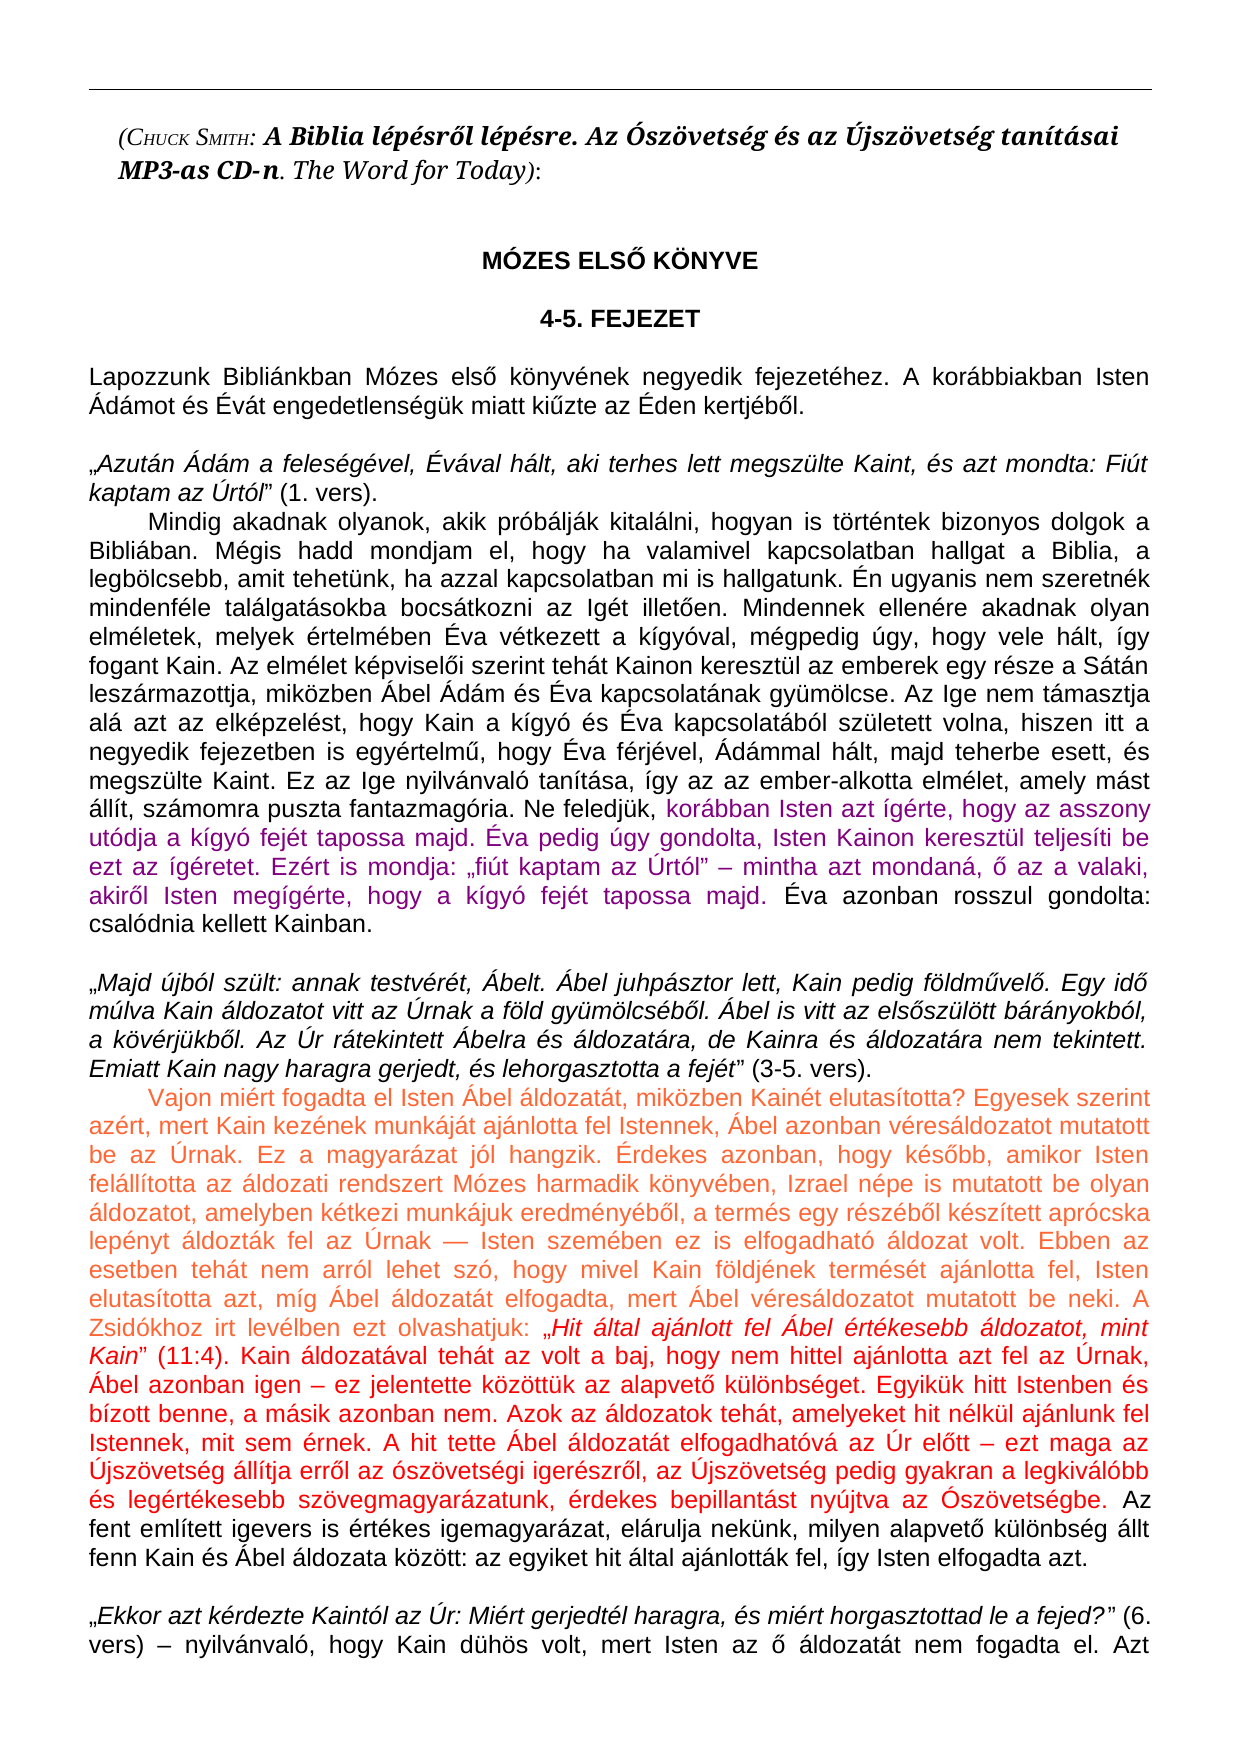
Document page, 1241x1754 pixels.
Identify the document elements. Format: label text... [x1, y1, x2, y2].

text „Ekkor azt kérdezte Kaintól az Úr: Miért gerjedtél haragra, és miért horgasztottad le a fejed?” (6. vers) – nyilvánvaló, hogy Kain dühös volt, mert Isten az ő áldozatát nem fogadta el. Azt [88, 1601, 1152, 1658]
text 4-5. FEJEZET [88, 304, 1152, 333]
text (Chuck Smith: A Biblia lépésről lépésre. Az Ószövetség és az Újszövetség tanításai MP3-as CD‑n. The Word for Today): [88, 90, 1152, 216]
text Vajon miért fogadta el Isten Ábel áldozatát, miközben Kainét elutasította? Egyesek szerint azért, mert Kain kezének munkáját ajánlotta fel Istennek, Ábel azonban véresáldozatot mutatott be az Úrnak. Ez a magyarázat jól hangzik. Érdekes azonban, hogy később, amikor Isten felállította az áldozati rendszert Mózes harmadik könyvében, Izrael népe is mutatott be olyan áldozatot, amelyben kétkezi munkájuk eredményéből, a termés egy részéből készített aprócska lepényt áldozták fel az Úrnak ― Isten szemében ez is elfogadható áldozat volt. Ebben az esetben tehát nem arról lehet szó, hogy mivel Kain földjének termését ajánlotta fel, Isten elutasította azt, míg Ábel áldozatát elfogadta, mert Ábel véresáldozatot mutatott be neki. A Zsidókhoz irt levélben ezt olvashatjuk: „Hit által ajánlott fel Ábel értékesebb áldozatot, mint Kain” (11:4). Kain áldozatával tehát az volt a baj, hogy nem hittel ajánlotta azt fel az Úrnak, Ábel azonban igen – ez jelentette közöttük az alapvető különbséget. Egyikük hitt Istenben és bízott benne, a másik azonban nem. Azok az áldozatok tehát, amelyeket hit nélkül ajánlunk fel Istennek, mit sem érnek. A hit tette Ábel áldozatát elfogadhatóvá az Úr előtt – ezt maga az Újszövetség állítja erről az ószövetségi igerészről, az Újszövetség pedig gyakran a legkiválóbb és legértékesebb szövegmagyarázatunk, érdekes bepillantást nyújtva az Ószövetségbe. Az fent említett igevers is értékes igemagyarázat, elárulja nekünk, milyen alapvető különbség állt fenn Kain és Ábel áldozata között: az egyiket hit által ajánlották fel, így Isten elfogadta azt. [88, 1083, 1152, 1571]
text Lapozzunk Bibliánkban Mózes első könyvének negyedik fejezetéhez. A korábbiakban Isten Ádámot és Évát engedetlenségük miatt kiűzte az Éden kertjéből. [88, 362, 1152, 420]
text „Majd újból szült: annak testvérét, Ábelt. Ábel juhpásztor lett, Kain pedig földművelő. Egy idő múlva Kain áldozatot vitt az Úrnak a föld gyümölcséből. Ábel is vitt az elsőszülött bárányokból, a kövérjükből. Az Úr rátekintett Ábelra és áldozatára, de Kainra és áldozatára nem tekintett. Emiatt Kain nagy haragra gerjedt, és lehorgasztotta a fejét” (3-5. vers). [88, 968, 1152, 1083]
text „Azután Ádám a feleségével, Évával hált, aki terhes lett megszülte Kaint, és azt mondta: Fiút kaptam az Úrtól” (1. vers). [88, 449, 1152, 507]
text Mindig akadnak olyanok, akik próbálják kitalálni, hogyan is történtek bizonyos dolgok a Bibliában. Mégis hadd mondjam el, hogy ha valamivel kapcsolatban hallgat a Biblia, a legbölcsebb, amit tehetünk, ha azzal kapcsolatban mi is hallgatunk. Én ugyanis nem szeretnék mindenféle találgatásokba bocsátkozni az Igét illetően. Mindennek ellenére akadnak olyan elméletek, melyek értelmében Éva vétkezett a kígyóval, mégpedig úgy, hogy vele hált, így fogant Kain. Az elmélet képviselői szerint tehát Kainon keresztül az emberek egy része a Sátán leszármazottja, miközben Ábel Ádám és Éva kapcsolatának gyümölcse. Az Ige nem támasztja alá azt az elképzelést, hogy Kain a kígyó és Éva kapcsolatából született volna, hiszen itt a negyedik fejezetben is egyértelmű, hogy Éva férjével, Ádámmal hált, majd teherbe esett, és megszülte Kaint. Ez az Ige nyilvánvaló tanítása, így az az ember-alkotta elmélet, amely mást állít, számomra puszta fantazmagória. Ne feledjük, korábban Isten azt ígérte, hogy az asszony utódja a kígyó fejét tapossa majd. Éva pedig úgy gondolta, Isten Kainon keresztül teljesíti be ezt az ígéretet. Ezért is mondja: „fiút kaptam az Úrtól” – mintha azt mondaná, ő az a valaki, akiről Isten megígérte, hogy a kígyó fejét tapossa majd. Éva azonban rosszul gondolta: csalódnia kellett Kainban. [88, 507, 1152, 938]
text MÓZES ELSŐ KÖNYVE [88, 246, 1152, 275]
